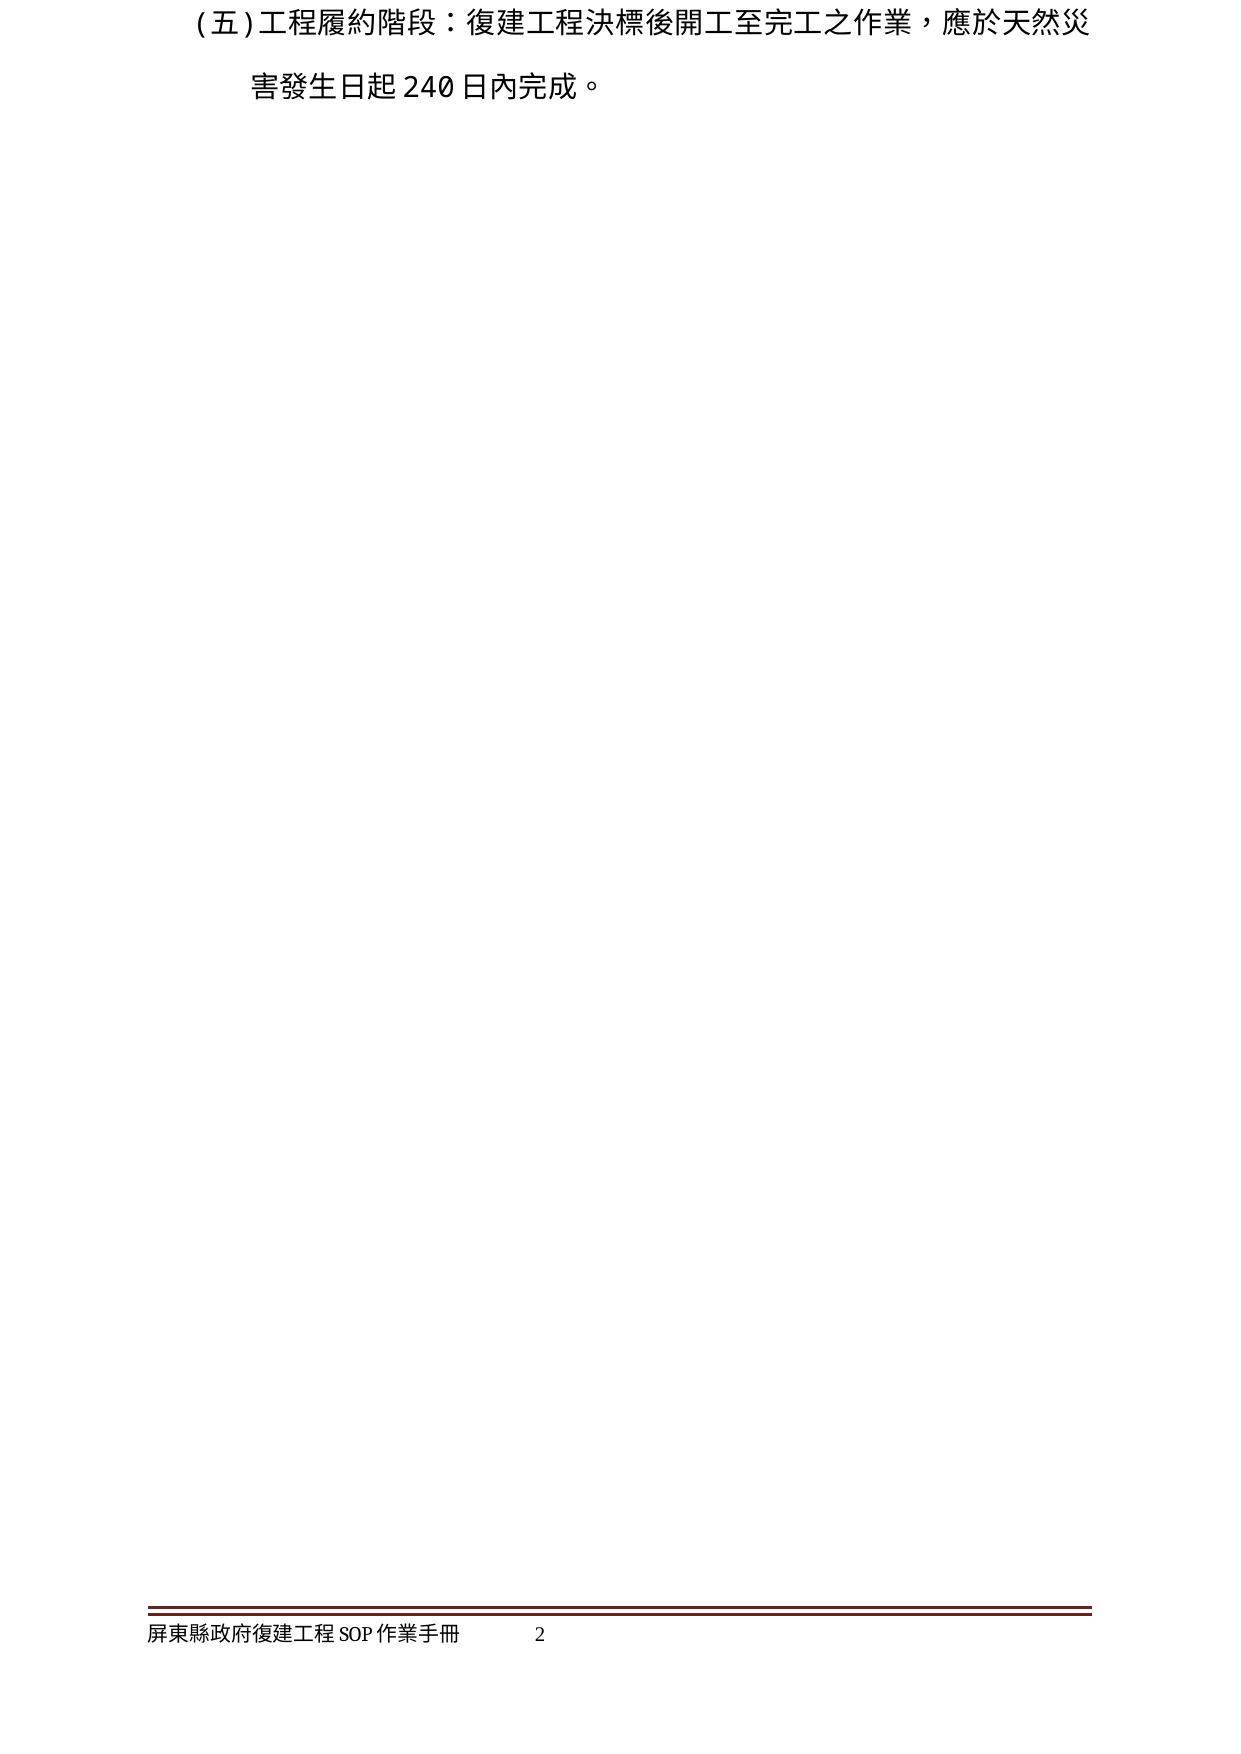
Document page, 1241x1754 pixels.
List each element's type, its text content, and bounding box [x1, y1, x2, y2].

text (五)工程履約階段：復建工程決標後開工至完工之作業，應於天然災害發生日起240日內完成。 [192, 0, 1092, 106]
